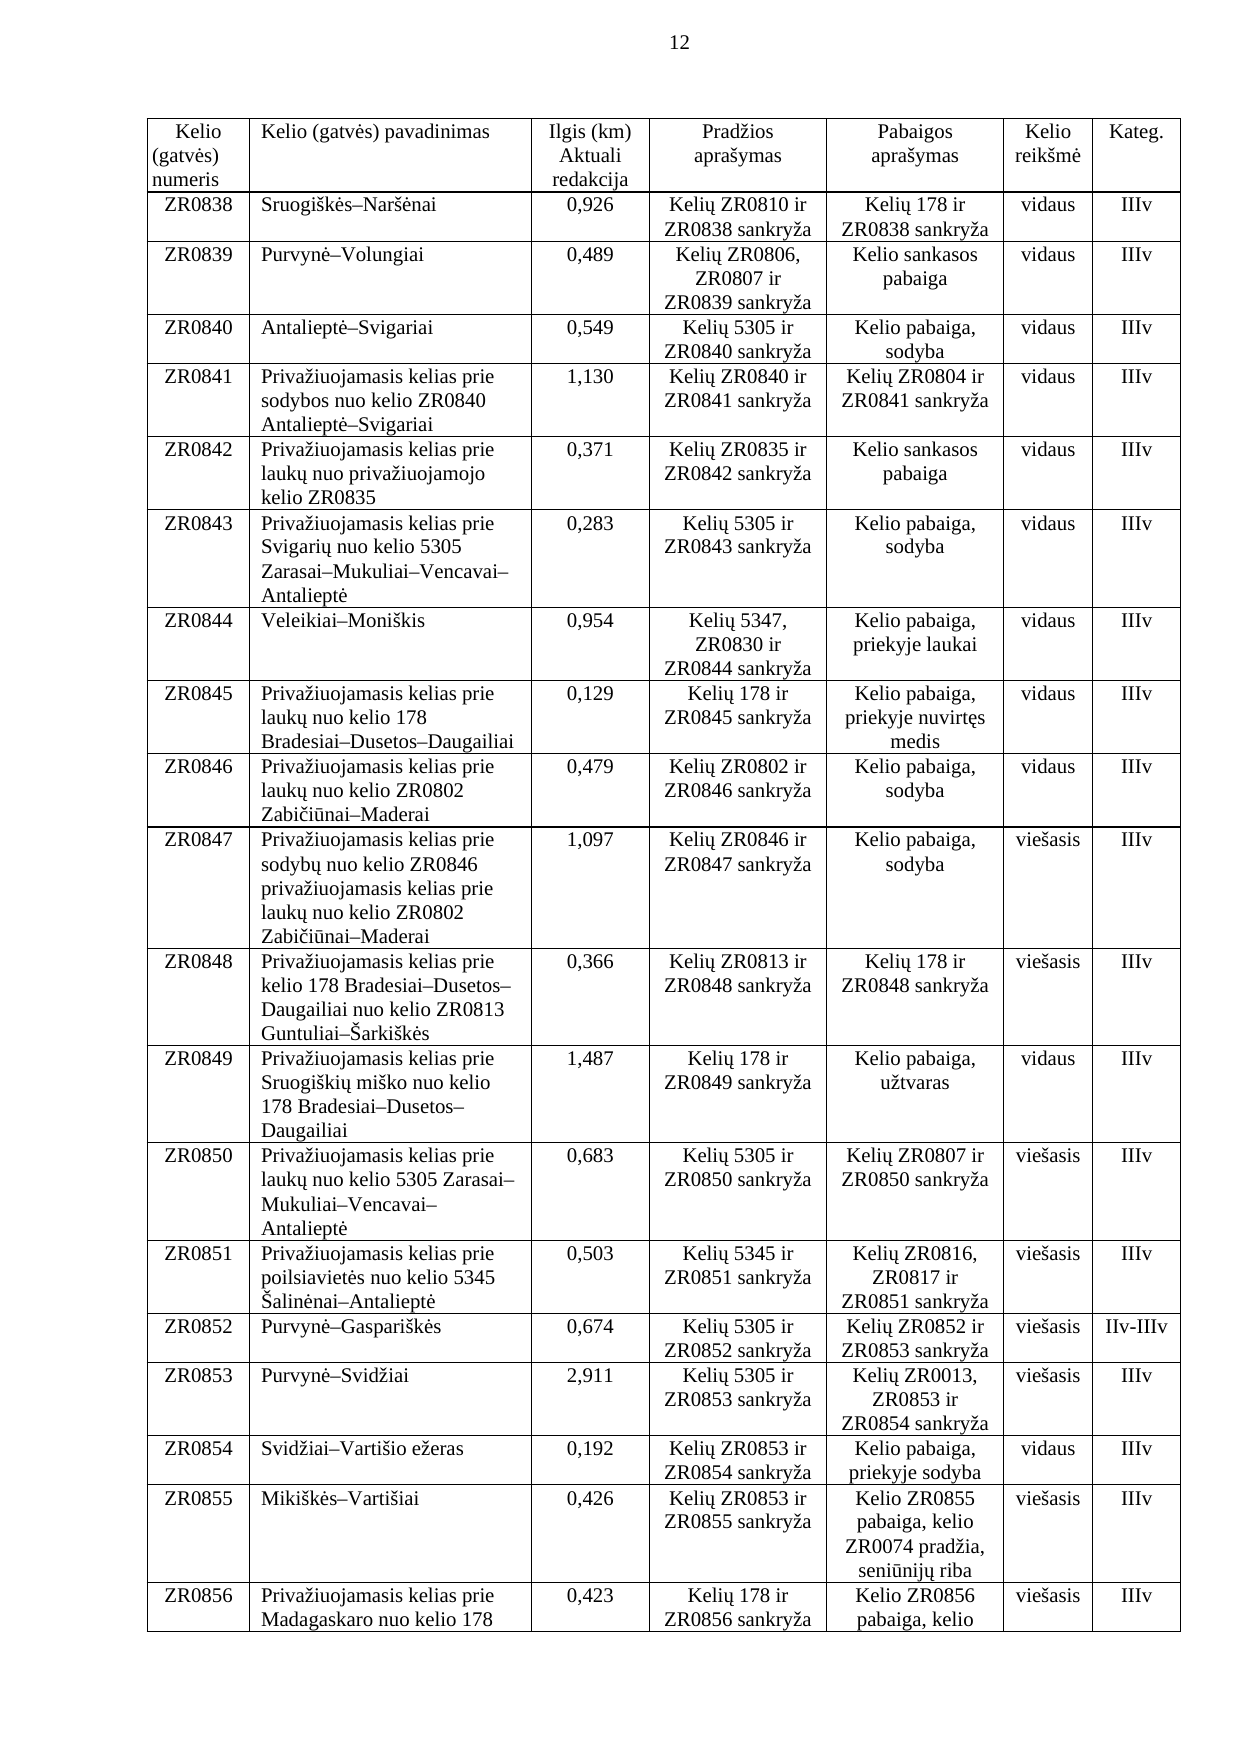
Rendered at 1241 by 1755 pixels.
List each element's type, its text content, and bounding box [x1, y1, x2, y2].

table_cell Kelių ZR0806, ZR0807 ir ZR0839 sankryža [650, 242, 826, 314]
table_cell 0,926 [532, 193, 649, 241]
table_cell Privažiuojamasis kelias prie poilsiavietės nuo kelio 5345 Šalinėnai–Antalieptė [250, 1241, 531, 1313]
table_cell Mikiškės–Vartišiai [250, 1485, 531, 1582]
table_header Kelio (gatvės) numeris [148, 119, 249, 191]
table_cell vidaus [1004, 242, 1092, 314]
table_cell Kelio ZR0856 pabaiga, kelio [827, 1583, 1003, 1631]
table_cell vidaus [1004, 754, 1092, 826]
table_cell Kelio sankasos pabaiga [827, 242, 1003, 314]
table_cell 1,130 [532, 364, 649, 436]
table_cell Kelio ZR0855 pabaiga, kelio ZR0074 pradžia, seniūnijų riba [827, 1485, 1003, 1582]
table_cell vidaus [1004, 437, 1092, 509]
table_cell Kelių 178 ir ZR0856 sankryža [650, 1583, 826, 1631]
table_cell ZR0854 [148, 1436, 249, 1484]
table_cell IIIv [1093, 242, 1180, 314]
table_cell Kelių ZR0852 ir ZR0853 sankryža [827, 1314, 1003, 1362]
table_cell viešasis [1004, 1143, 1092, 1239]
table_cell IIIv [1093, 1485, 1180, 1582]
table_cell viešasis [1004, 1485, 1092, 1582]
table_cell Privažiuojamasis kelias prie laukų nuo kelio 5305 Zarasai–Mukuliai–Vencavai–Antalieptė [250, 1143, 531, 1239]
table_cell Kelių 5305 ir ZR0840 sankryža [650, 315, 826, 363]
table_cell ZR0844 [148, 608, 249, 680]
table_cell Kelių ZR0810 ir ZR0838 sankryža [650, 193, 826, 241]
table_cell IIIv [1093, 1241, 1180, 1313]
table_cell ZR0842 [148, 437, 249, 509]
table_cell Kelių 178 ir ZR0838 sankryža [827, 193, 1003, 241]
table_cell ZR0847 [148, 828, 249, 948]
table_cell ZR0853 [148, 1363, 249, 1435]
table_cell ZR0850 [148, 1143, 249, 1239]
table_cell Kelio pabaiga, sodyba [827, 315, 1003, 363]
table_cell Kelių 5345 ir ZR0851 sankryža [650, 1241, 826, 1313]
table_cell Kelio pabaiga, priekyje laukai [827, 608, 1003, 680]
table_cell viešasis [1004, 828, 1092, 948]
table_header Kelio (gatvės) pavadinimas [250, 119, 531, 191]
table_cell ZR0848 [148, 949, 249, 1045]
table_cell viešasis [1004, 1363, 1092, 1435]
table_cell Kelių 178 ir ZR0845 sankryža [650, 681, 826, 753]
table_cell Kelio pabaiga, sodyba [827, 754, 1003, 826]
table_cell IIIv [1093, 315, 1180, 363]
table_cell IIIv [1093, 754, 1180, 826]
table_cell Privažiuojamasis kelias prie laukų nuo privažiuojamojo kelio ZR0835 [250, 437, 531, 509]
table_cell Kelių ZR0835 ir ZR0842 sankryža [650, 437, 826, 509]
table_cell Sruogiškės–Naršėnai [250, 193, 531, 241]
table_cell 0,674 [532, 1314, 649, 1362]
table_cell ZR0849 [148, 1046, 249, 1142]
table_cell Kelių ZR0802 ir ZR0846 sankryža [650, 754, 826, 826]
table_cell IIIv [1093, 510, 1180, 607]
table_cell 0,366 [532, 949, 649, 1045]
table_cell ZR0843 [148, 510, 249, 607]
table_cell ZR0840 [148, 315, 249, 363]
table_cell Purvynė–Gaspariškės [250, 1314, 531, 1362]
table_header Pabaigos aprašymas [827, 119, 1003, 191]
table_cell Privažiuojamasis kelias prie Svigarių nuo kelio 5305 Zarasai–Mukuliai–Vencavai–Antalieptė [250, 510, 531, 607]
table_cell Veleikiai–Moniškis [250, 608, 531, 680]
table_cell IIIv [1093, 193, 1180, 241]
table_cell 0,426 [532, 1485, 649, 1582]
table_cell ZR0841 [148, 364, 249, 436]
table_cell IIIv [1093, 1583, 1180, 1631]
table_cell IIv-IIIv [1093, 1314, 1180, 1362]
table_cell IIIv [1093, 437, 1180, 509]
table_cell Privažiuojamasis kelias prie Sruogiškių miško nuo kelio 178 Bradesiai–Dusetos–Daugailiai [250, 1046, 531, 1142]
table_cell Kelių ZR0804 ir ZR0841 sankryža [827, 364, 1003, 436]
table_cell Privažiuojamasis kelias prie kelio 178 Bradesiai–Dusetos–Daugailiai nuo kelio ZR0813 Guntuliai–Šarkiškės [250, 949, 531, 1045]
table_cell 0,503 [532, 1241, 649, 1313]
table_cell 1,487 [532, 1046, 649, 1142]
table_cell vidaus [1004, 510, 1092, 607]
table_cell IIIv [1093, 949, 1180, 1045]
table_cell ZR0856 [148, 1583, 249, 1631]
table_cell IIIv [1093, 1046, 1180, 1142]
table_cell Kelio sankasos pabaiga [827, 437, 1003, 509]
table_cell vidaus [1004, 315, 1092, 363]
table_cell IIIv [1093, 1436, 1180, 1484]
table_cell Kelių ZR0013, ZR0853 ir ZR0854 sankryža [827, 1363, 1003, 1435]
table_cell ZR0838 [148, 193, 249, 241]
table_cell 0,479 [532, 754, 649, 826]
table_cell ZR0852 [148, 1314, 249, 1362]
table_cell 0,192 [532, 1436, 649, 1484]
table_cell 1,097 [532, 828, 649, 948]
table_cell vidaus [1004, 681, 1092, 753]
table_cell Privažiuojamasis kelias prie laukų nuo kelio ZR0802 Zabičiūnai–Maderai [250, 754, 531, 826]
table_cell Purvynė–Svidžiai [250, 1363, 531, 1435]
table_cell IIIv [1093, 681, 1180, 753]
table_cell ZR0851 [148, 1241, 249, 1313]
table_cell vidaus [1004, 193, 1092, 241]
table_cell IIIv [1093, 1143, 1180, 1239]
table_cell Kelių ZR0816, ZR0817 ir ZR0851 sankryža [827, 1241, 1003, 1313]
table_cell Kelio pabaiga, priekyje nuvirtęs medis [827, 681, 1003, 753]
table_cell IIIv [1093, 1363, 1180, 1435]
table_cell 0,423 [532, 1583, 649, 1631]
table_cell vidaus [1004, 1046, 1092, 1142]
table_cell Kelių ZR0807 ir ZR0850 sankryža [827, 1143, 1003, 1239]
table_cell Kelio pabaiga, sodyba [827, 828, 1003, 948]
table_cell Privažiuojamasis kelias prie Madagaskaro nuo kelio 178 [250, 1583, 531, 1631]
table_cell viešasis [1004, 1241, 1092, 1313]
table_cell Kelių 5347, ZR0830 ir ZR0844 sankryža [650, 608, 826, 680]
table_cell Privažiuojamasis kelias prie laukų nuo kelio 178 Bradesiai–Dusetos–Daugailiai [250, 681, 531, 753]
table_cell Kelio pabaiga, priekyje sodyba [827, 1436, 1003, 1484]
table_cell 0,129 [532, 681, 649, 753]
table_cell Kelių ZR0846 ir ZR0847 sankryža [650, 828, 826, 948]
table_cell 0,283 [532, 510, 649, 607]
table_header Ilgis (km) Aktuali redakcija [532, 119, 649, 191]
table_cell Kelio pabaiga, užtvaras [827, 1046, 1003, 1142]
table_cell 2,911 [532, 1363, 649, 1435]
table_cell Kelio pabaiga, sodyba [827, 510, 1003, 607]
table_cell 0,371 [532, 437, 649, 509]
table_header Kelio reikšmė [1004, 119, 1092, 191]
table_cell 0,489 [532, 242, 649, 314]
table_cell Kelių ZR0840 ir ZR0841 sankryža [650, 364, 826, 436]
table_cell 0,683 [532, 1143, 649, 1239]
table_cell IIIv [1093, 828, 1180, 948]
table_cell Kelių 178 ir ZR0849 sankryža [650, 1046, 826, 1142]
table_cell Kelių 5305 ir ZR0852 sankryža [650, 1314, 826, 1362]
table_cell Kelių ZR0853 ir ZR0854 sankryža [650, 1436, 826, 1484]
table_cell Kelių 5305 ir ZR0853 sankryža [650, 1363, 826, 1435]
table_cell viešasis [1004, 949, 1092, 1045]
table_cell vidaus [1004, 364, 1092, 436]
table_cell Purvynė–Volungiai [250, 242, 531, 314]
table_cell Svidžiai–Vartišio ežeras [250, 1436, 531, 1484]
table_cell vidaus [1004, 608, 1092, 680]
table_cell ZR0839 [148, 242, 249, 314]
table_cell viešasis [1004, 1583, 1092, 1631]
table_cell ZR0846 [148, 754, 249, 826]
table_cell IIIv [1093, 364, 1180, 436]
table_cell Kelių ZR0813 ir ZR0848 sankryža [650, 949, 826, 1045]
table_header Pradžios aprašymas [650, 119, 826, 191]
table_cell Kelių 5305 ir ZR0850 sankryža [650, 1143, 826, 1239]
table_cell ZR0855 [148, 1485, 249, 1582]
table_cell IIIv [1093, 608, 1180, 680]
table_cell Privažiuojamasis kelias prie sodybos nuo kelio ZR0840 Antalieptė–Svigariai [250, 364, 531, 436]
table_header Kateg. [1093, 119, 1180, 191]
table_cell Kelių 178 ir ZR0848 sankryža [827, 949, 1003, 1045]
table_cell Kelių ZR0853 ir ZR0855 sankryža [650, 1485, 826, 1582]
table_cell vidaus [1004, 1436, 1092, 1484]
table_cell Kelių 5305 ir ZR0843 sankryža [650, 510, 826, 607]
table_cell viešasis [1004, 1314, 1092, 1362]
table_cell 0,549 [532, 315, 649, 363]
table_cell Privažiuojamasis kelias prie sodybų nuo kelio ZR0846 privažiuojamasis kelias prie laukų nuo kelio ZR0802 Zabičiūnai–Maderai [250, 828, 531, 948]
table_cell ZR0845 [148, 681, 249, 753]
table_cell 0,954 [532, 608, 649, 680]
table_cell Antalieptė–Svigariai [250, 315, 531, 363]
